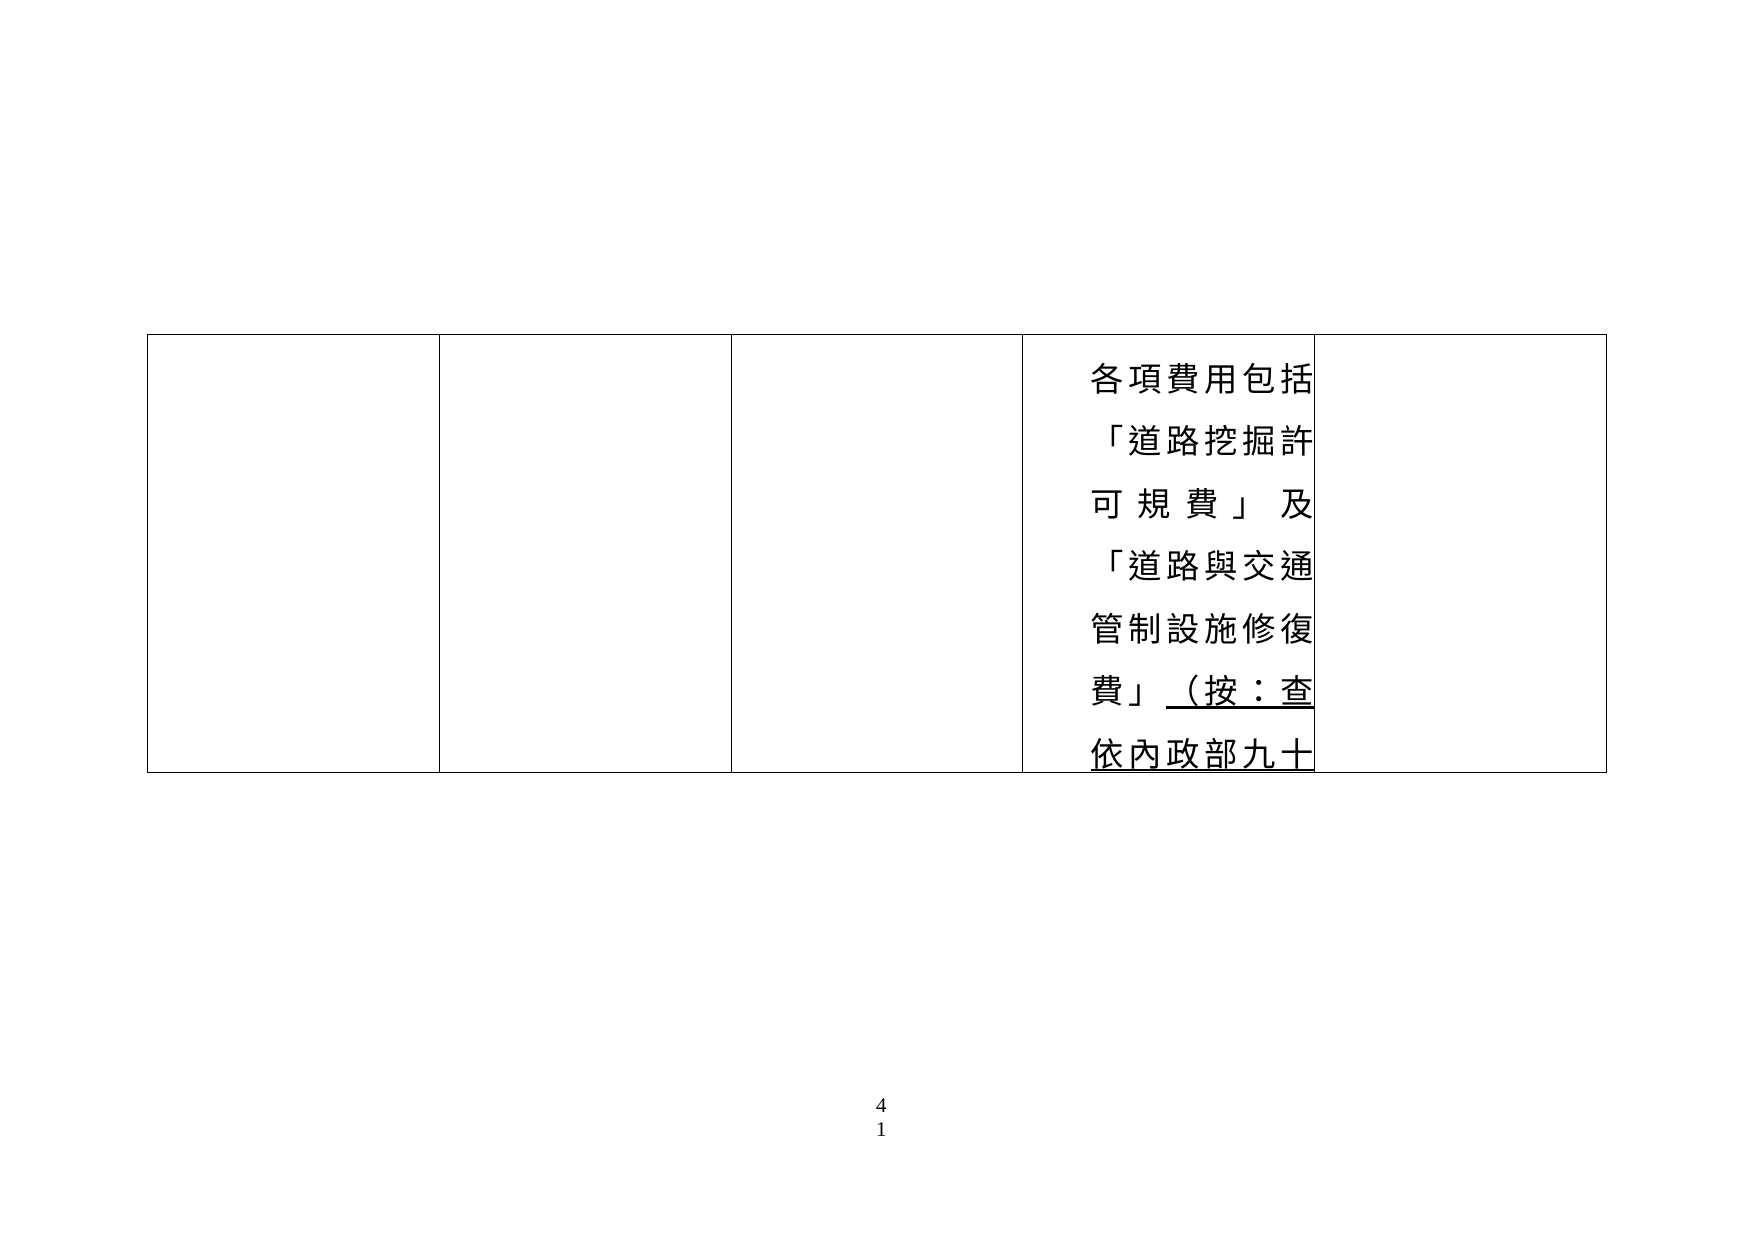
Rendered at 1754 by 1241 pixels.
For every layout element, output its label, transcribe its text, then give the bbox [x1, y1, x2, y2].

table_cell 各項費用包括「道路挖掘許可規費」及「道路與交通管制設施修復費」（按：查依內政部九十 [1023, 335, 1314, 772]
table_cell [440, 335, 731, 772]
table_cell [148, 335, 439, 772]
table_cell [732, 335, 1022, 772]
table_cell [1315, 335, 1606, 772]
